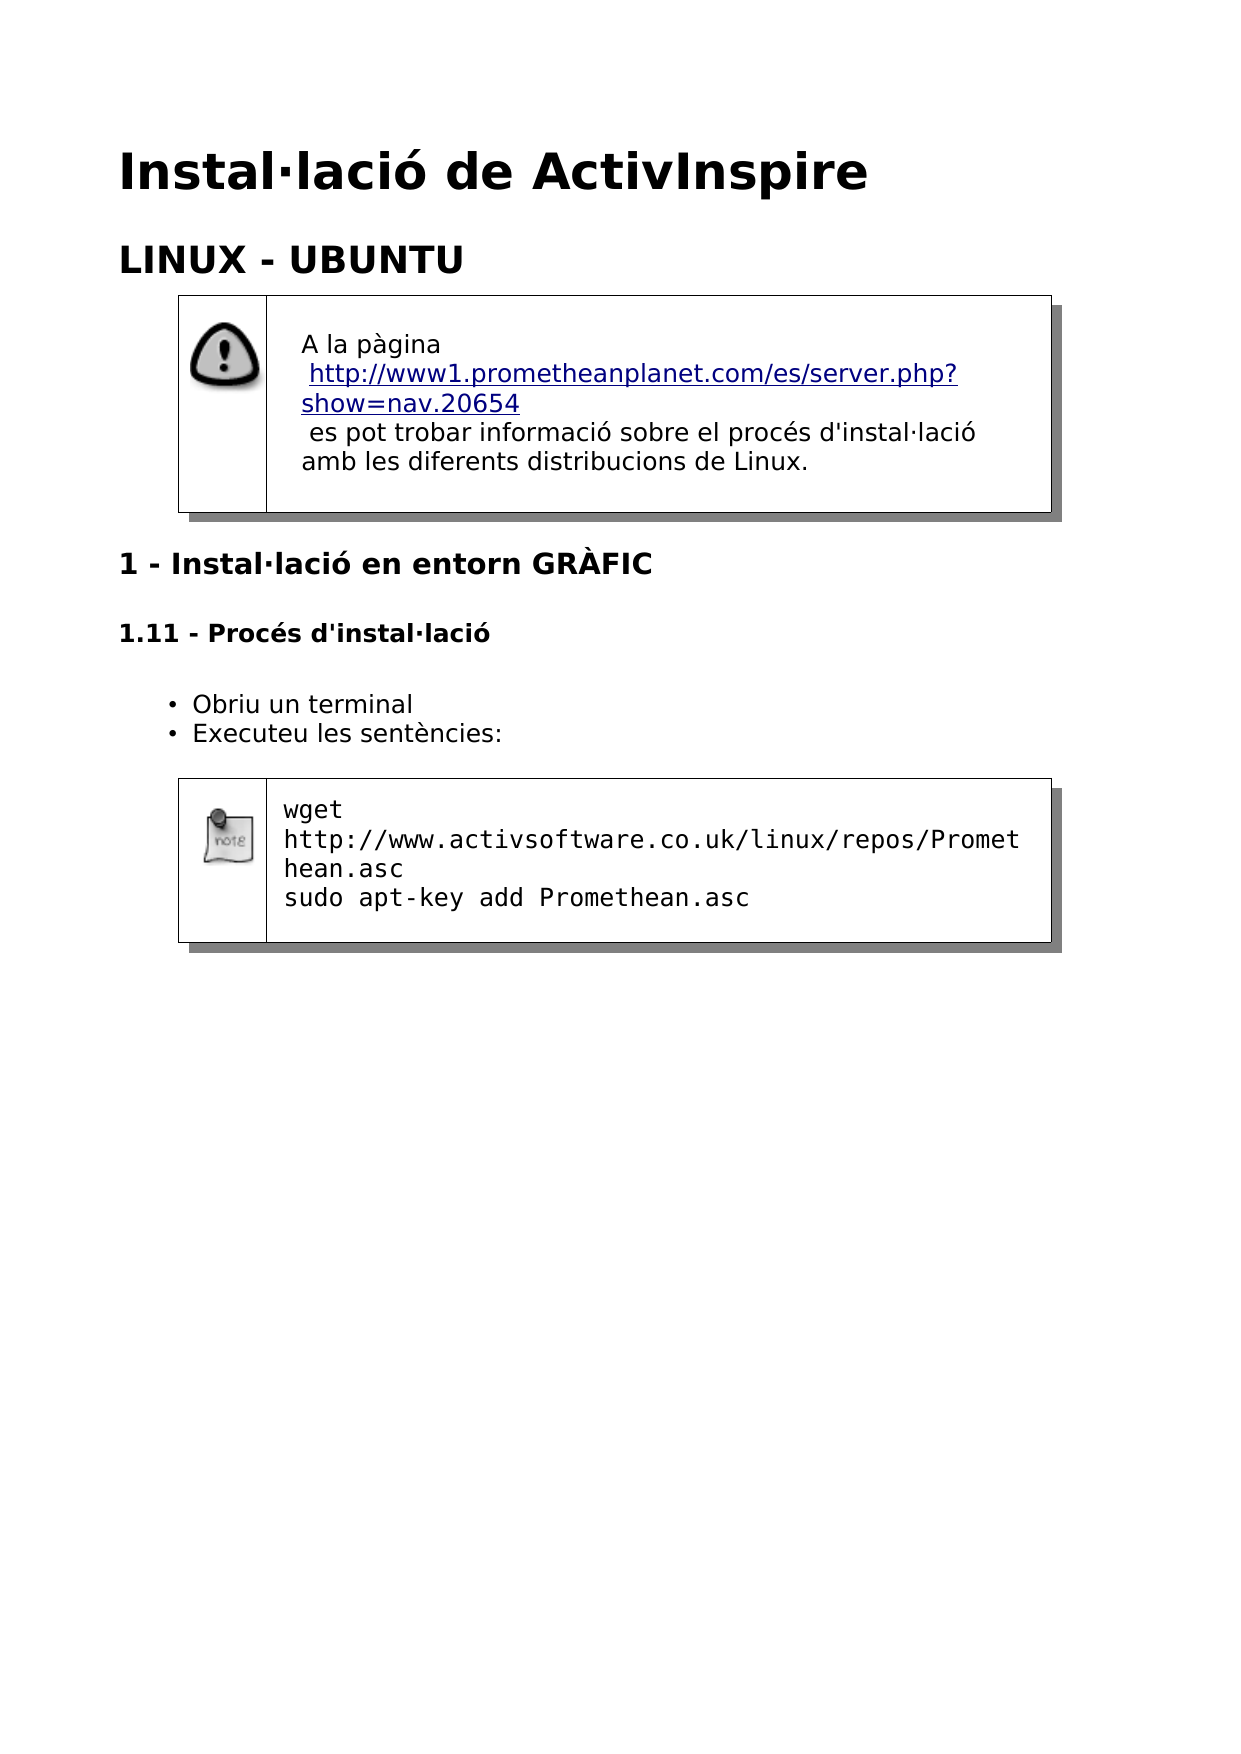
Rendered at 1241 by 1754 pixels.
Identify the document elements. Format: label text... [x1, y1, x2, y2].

subtitle 1.11 - Procés d'instal·lació [118, 619, 1122, 648]
list Executeu les sentències: [177, 719, 1122, 748]
subtitle LINUX - UBUNTU [118, 239, 1122, 282]
table_header [179, 779, 266, 942]
picture [190, 801, 266, 877]
table_header [179, 296, 266, 512]
picture [190, 318, 266, 394]
list Obriu un terminal [177, 690, 1122, 719]
subtitle 1 - Instal·lació en entorn GRÀFIC [118, 547, 1122, 581]
subtitle Instal·lació de ActivInspire [118, 143, 1122, 201]
table_header A la pàgina http://www1.prometheanplanet.com/es/server.php?show=nav.20654 es pot trobar informació sobre el procés d'instal·lació amb les diferents distribucions de Linux. [267, 296, 1051, 512]
table_header wget http://www.activsoftware.co.uk/linux/repos/Promethean.asc sudo apt-key add Promethean.asc [267, 779, 1051, 942]
